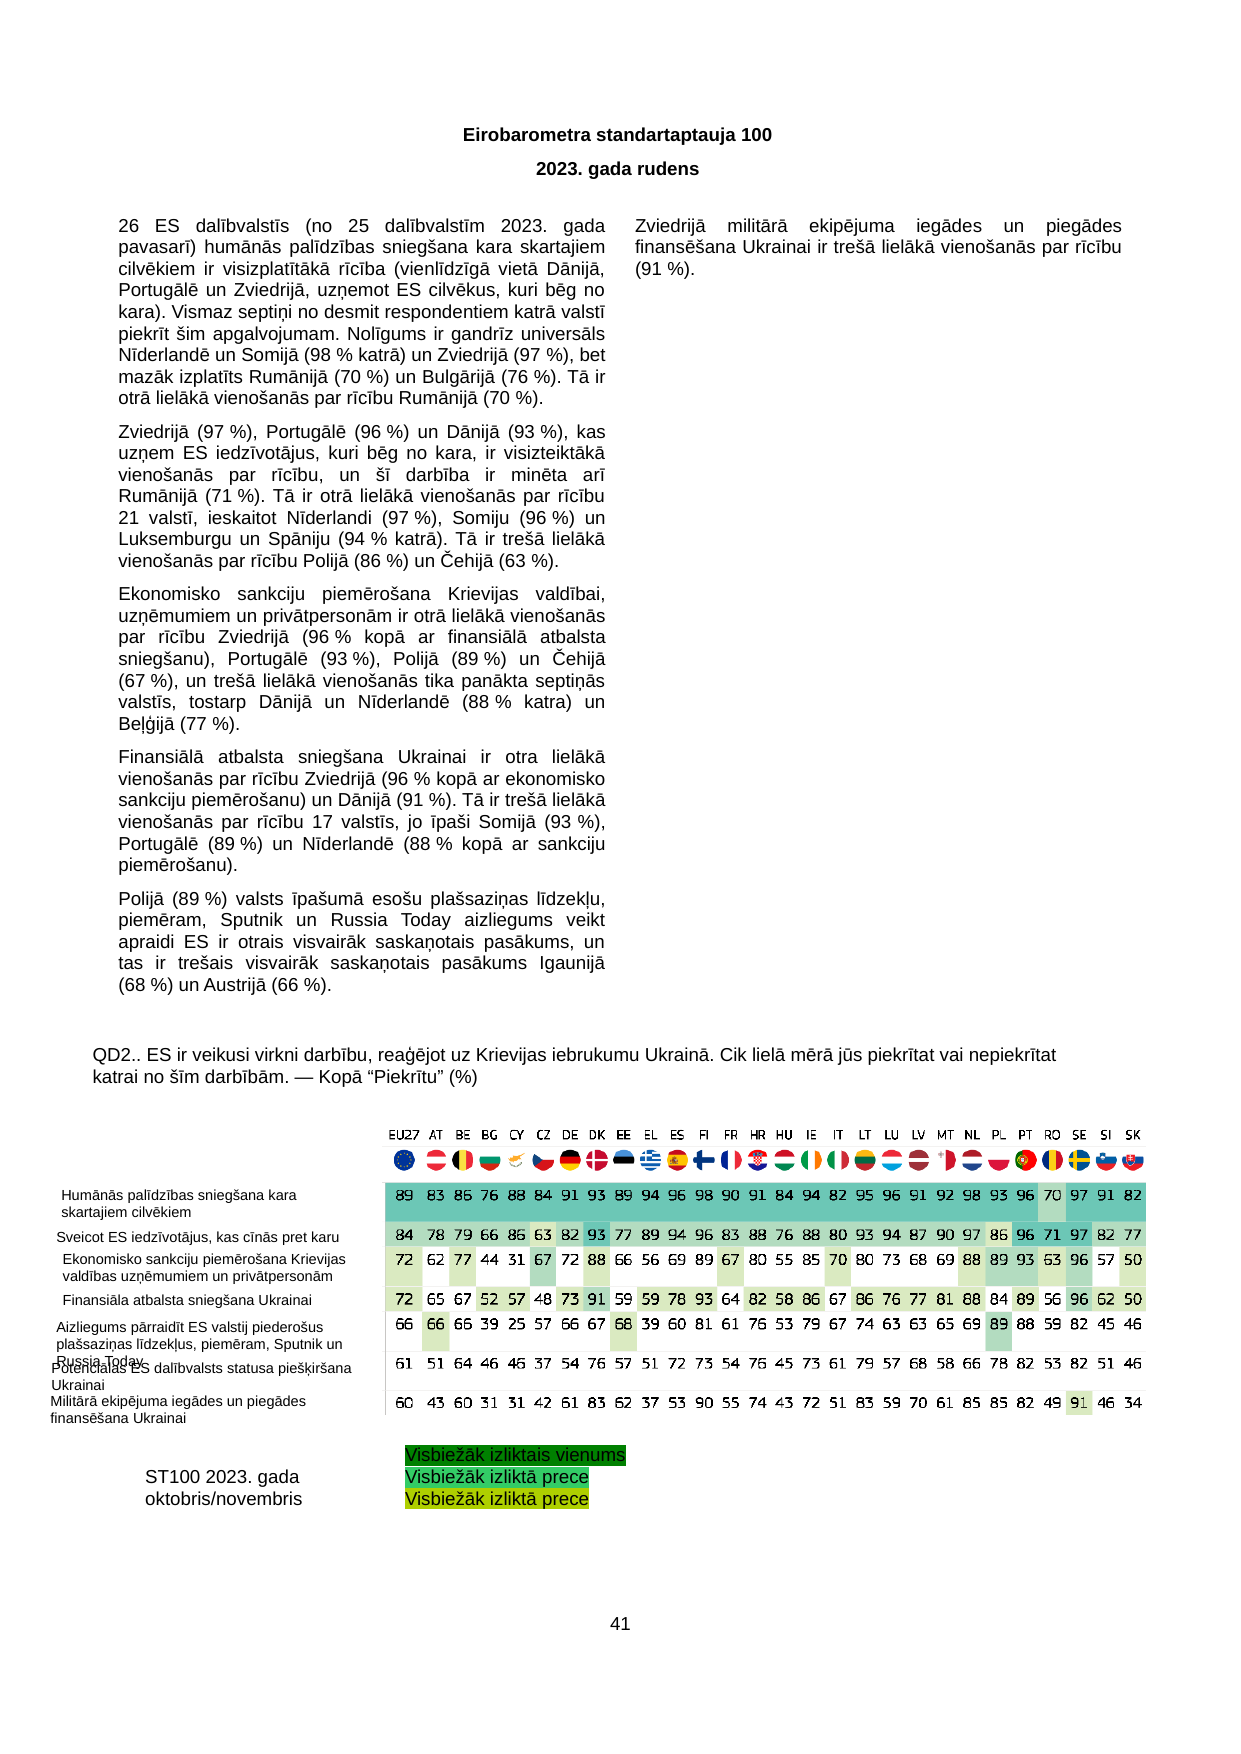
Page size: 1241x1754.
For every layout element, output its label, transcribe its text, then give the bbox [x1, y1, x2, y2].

picture [382, 1121, 1151, 1415]
text Ekonomisko sankciju piemērošana Krievijas valdībai, uzņēmumiem un privātpersonām ir otrā lielākā vienošanās par rīcību Zviedrijā (96 % kopā ar finansiālā atbalsta sniegšanu), Portugālē (93 %), Polijā (89 %) un Čehijā (67 %), un trešā lielākā vienošanās tika panākta septiņās valstīs, tostarp Dānijā un Nīderlandē (88 % katra) un Beļģijā (77 %). [118, 583, 605, 734]
text 26 ES dalībvalstīs (no 25 dalībvalstīm 2023. gada pavasarī) humānās palīdzības sniegšana kara skartajiem cilvēkiem ir visizplatītākā rīcība (vienlīdzīgā vietā Dānijā, Portugālē un Zviedrijā, uzņemot ES cilvēkus, kuri bēg no kara). Vismaz septiņi no desmit respondentiem katrā valstī piekrīt šim apgalvojumam. Nolīgums ir gandrīz universāls Nīderlandē un Somijā (98 % katrā) un Zviedrijā (97 %), bet mazāk izplatīts Rumānijā (70 %) un Bulgārijā (76 %). Tā ir otrā lielākā vienošanās par rīcību Rumānijā (70 %). [118, 214, 605, 408]
text Zviedrijā militārā ekipējuma iegādes un piegādes finansēšana Ukrainai ir trešā lielākā vienošanās par rīcību (91 %). [635, 214, 1122, 279]
text Finansiālā atbalsta sniegšana Ukrainai ir otra lielākā vienošanās par rīcību Zviedrijā (96 % kopā ar ekonomisko sankciju piemērošanu) un Dānijā (91 %). Tā ir trešā lielākā vienošanās par rīcību 17 valstīs, jo īpaši Somijā (93 %), Portugālē (89 %) un Nīderlandē (88 % kopā ar sankciju piemērošanu). [118, 746, 605, 875]
text Polijā (89 %) valsts īpašumā esošu plašsaziņas līdzekļu, piemēram, Sputnik un Russia Today aizliegums veikt apraidi ES ir otrais visvairāk saskaņotais pasākums, un tas ir trešais visvairāk saskaņotais pasākums Igaunijā (68 %) un Austrijā (66 %). [118, 887, 605, 995]
text Zviedrijā (97 %), Portugālē (96 %) un Dānijā (93 %), kas uzņem ES iedzīvotājus, kuri bēg no kara, ir visizteiktākā vienošanās par rīcību, un šī darbība ir minēta arī Rumānijā (71 %). Tā ir otrā lielākā vienošanās par rīcību 21 valstī, ieskaitot Nīderlandi (97 %), Somiju (96 %) un Luksemburgu un Spāniju (94 % katrā). Tā ir trešā lielākā vienošanās par rīcību Polijā (86 %) un Čehijā (63 %). [118, 420, 605, 571]
